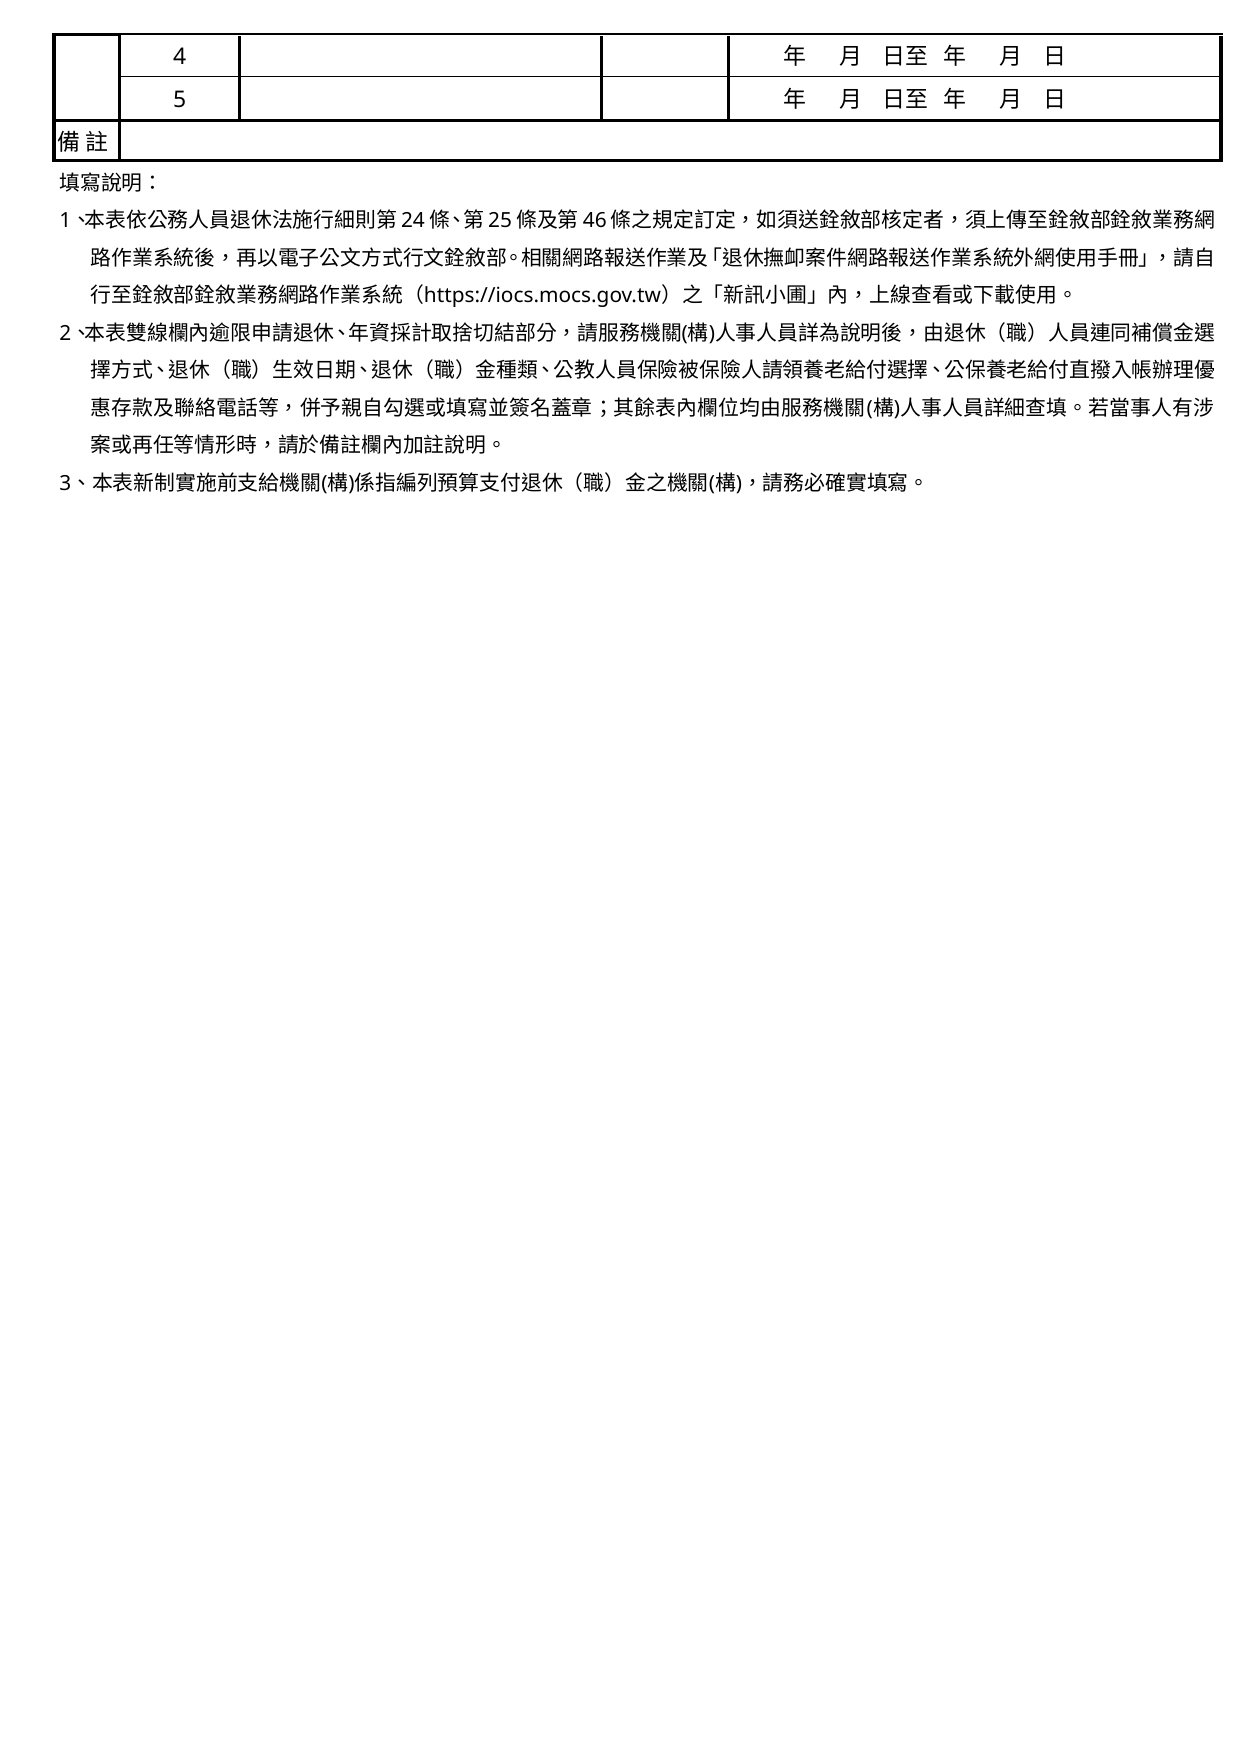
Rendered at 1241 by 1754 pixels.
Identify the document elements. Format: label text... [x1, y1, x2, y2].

table_cell 備 註 [56, 122, 118, 159]
text 1、本表依公務人員退休法施行細則第24條、第25條及第46條之規定訂定，如須送銓敘部核定者，須上傳至銓敘部銓敘業務網路作業系統後，再以電子公文方式行文銓敘部。相關網路報送作業及「退休撫卹案件網路報送作業系統外網使用手冊」，請自行至銓敘部銓敘業務網路作業系統（https://iocs.mocs.gov.tw）之「新訊小圃」內，上線查看或下載使用。 [59, 200, 1215, 312]
table_cell [1223, 76, 1240, 118]
table_cell 年 月 日至 年 月 日 [730, 77, 1219, 118]
table_cell [241, 77, 600, 118]
table_cell 年 月 日至 年 月 日 [728, 35, 1221, 76]
table_cell 4 [121, 35, 239, 76]
table_cell [1223, 119, 1240, 159]
table_cell [1221, 33, 1240, 76]
text 2、本表雙線欄內逾限申請退休、年資採計取捨切結部分，請服務機關(構)人事人員詳為說明後，由退休（職）人員連同補償金選擇方式、退休（職）生效日期、退休（職）金種類、公教人員保險被保險人請領養老給付選擇、公保養老給付直撥入帳辦理優惠存款及聯絡電話等，併予親自勾選或填寫並簽名蓋章；其餘表內欄位均由服務機關(構)人事人員詳細查填。若當事人有涉案或再任等情形時，請於備註欄內加註說明。 [59, 312, 1215, 462]
table_cell 5 [121, 77, 238, 118]
table_cell [602, 35, 728, 76]
table_cell [240, 35, 602, 76]
text 填寫說明： [59, 162, 1215, 200]
table_cell [603, 77, 727, 118]
table_cell 退撫新制實施後 歷任職務 [56, 36, 118, 118]
text 3、本表新制實施前支給機關(構)係指編列預算支付退休（職）金之機關(構)，請務必確實填寫。 [59, 462, 1215, 500]
table_cell [121, 122, 1219, 159]
